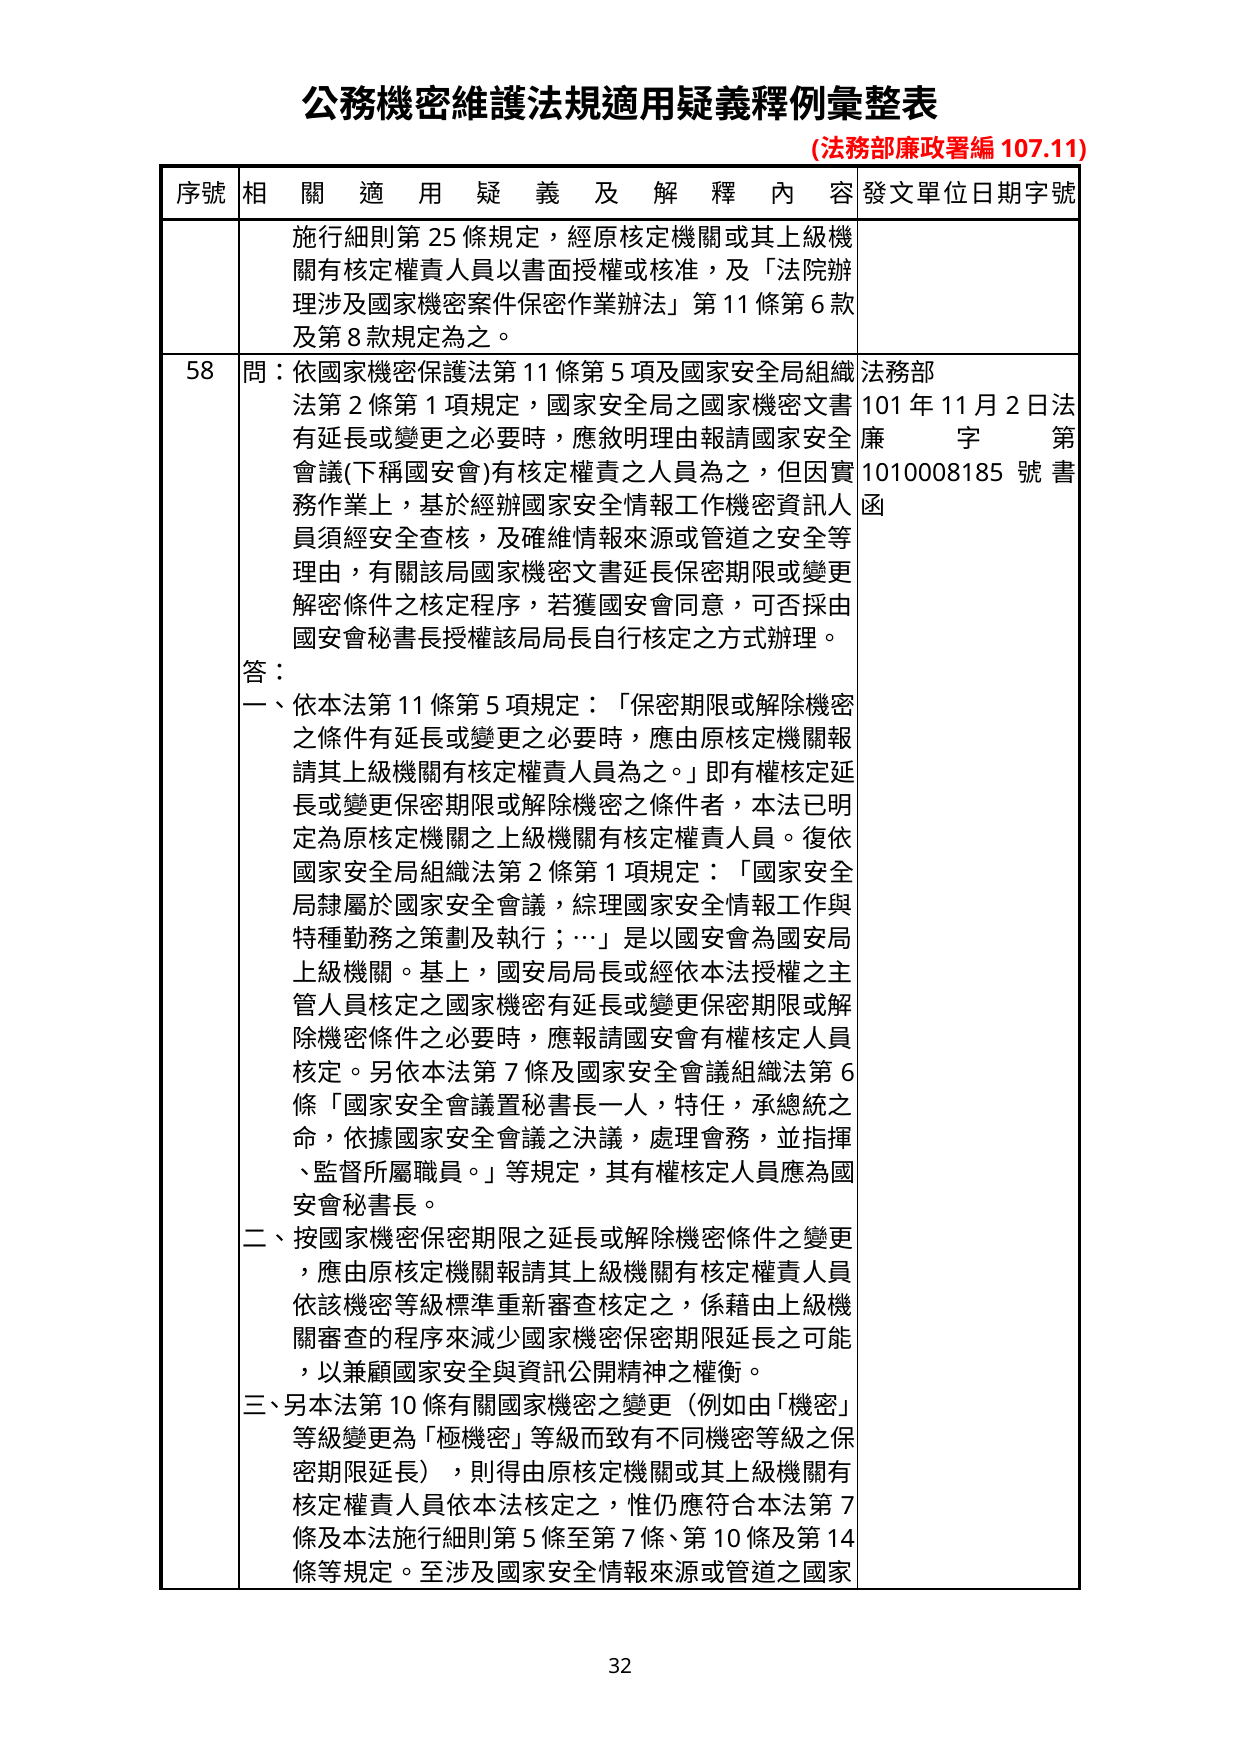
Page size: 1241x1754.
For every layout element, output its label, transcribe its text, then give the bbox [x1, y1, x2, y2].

table_cell 問：依國家機密保護法第11條第5項及國家安全局組織法第2條第1項規定，國家安全局之國家機密文書有延長或變更之必要時，應敘明理由報請國家安全會議(下稱國安會)有核定權責之人員為之，但因實務作業上，基於經辦國家安全情報工作機密資訊人員須經安全查核，及確維情報來源或管道之安全等理由，有關該局國家機密文書延長保密期限或變更解密條件之核定程序，若獲國安會同意，可否採由國安會秘書長授權該局局長自行核定之方式辦理。 答： 一、依本法第11條第5項規定：「保密期限或解除機密之條件有延長或變更之必要時，應由原核定機關報請其上級機關有核定權責人員為之。」即有權核定延長或變更保密期限或解除機密之條件者，本法已明定為原核定機關之上級機關有核定權責人員。復依國家安全局組織法第2條第1項規定：「國家安全局隸屬於國家安全會議，綜理國家安全情報工作與特種勤務之策劃及執行；…」是以國安會為國安局上級機關。基上，國安局局長或經依本法授權之主管人員核定之國家機密有延長或變更保密期限或解除機密條件之必要時，應報請國安會有權核定人員核定。另依本法第7條及國家安全會議組織法第6條「國家安全會議置秘書長一人，特任，承總統之命，依據國家安全會議之決議，處理會務，並指揮、監督所屬職員。」等規定，其有權核定人員應為國安會秘書長。 二、按國家機密保密期限之延長或解除機密條件之變更，應由原核定機關報請其上級機關有核定權責人員依該機密等級標準重新審查核定之，係藉由上級機關審查的程序來減少國家機密保密期限延長之可能，以兼顧國家安全與資訊公開精神之權衡。 三、另本法第10條有關國家機密之變更（例如由「機密」等級變更為「極機密」等級而致有不同機密等級之保密期限延長），則得由原核定機關或其上級機關有核定權責人員依本法核定之，惟仍應符合本法第7條及本法施行細則第5條至第7條、第10條及第14條等規定。至涉及國家安全情報來源或管道之國家機密，應永久保密，不適用本法第11條之規定（本部97年3月28日法令字第0971104385號函釋，請參考）。 四、基上，國安局有權責人員核定之國家機密文書延長保密期限或變更解密條件之核定程序，仍不宜由國安會秘書長授權國安局局長自行核定方式辦理。 [240, 355, 857, 1588]
table_header 發文單位日期字號 [858, 168, 1078, 218]
table_cell [163, 221, 238, 353]
table_header 序號 [163, 168, 238, 218]
table_header 相關適用疑義及解釋內容 [240, 168, 857, 218]
table_cell 法務部 101年1月31日法廉字第1000004827號書函 [858, 221, 1078, 353]
table_cell 問： 一、法院審理案件之卷證已經其他機關依國家機密保護法規定，列為機密事項，開庭時，該等機密事項記載於筆錄或記錄於開庭之錄音、錄影光碟或錄音帶者，該筆錄、錄音（影）光碟、錄音帶等，是否亦列為國家機密？如應依本法核定為國家機密者，其核定機關為何？ 二、法院受理上開案件，被告之辯護人聲請調閱相關前案卷宗，而該前案卷宗涉及國家機密，此時，本案之筆錄、錄音、錄影及判決等卷證是否亦應核定為國家機密？由何機關核定？ 三、上開筆錄、錄音、錄影、判決等如核定為國家機密，得否同意到庭實行公訴之檢察官及被告之辯護人檢閱（閱覽）、抄錄、攝影、影印（複製），以供訴訟之用？ 答： 一、法院審理案件所作成之筆錄、錄音（影）光碟、錄音帶等，內含國家機密者，應屬本法第2條所指「政府機關持有或保管之資訊」，及本法施行細則第3條所指「政府機關於職權範圍內作成或取得」之資訊，應依本法第6條規定報請核定國家機密等級，並於核定過程，依本法第9條規定會商該國家機密事項之業管機關。上開涉及國家機密之筆錄、錄音（影）光碟、錄音帶等，如引用之國家機密程度、範圍或件數，與被引用之國家機密未盡完全相同，則應另行核定國家機密等級，即法院製作筆錄等應依上開本法規定，另行核定適當國家機密等級。另按國家機密核定之權責人員，於本法第7條定有明文。司法院所屬機關於其職掌或業務範圍內，有屬「機密」等級之國家機密，應依本法第7條第1項第3款第1目規定，由司法院院長或經其授權之主管人員核定。若屬「極機密」等級之國家機密，應依本法第7條第1項第2款第2目規定，由司法院院長核定。若屬「絕對機密」等級之國家機密，依本法施行細則第10條第4項規定，應由上級權責長官以書面授權，始得核定。 二、法院審理案件，被告之辯護人聲請調閱相關前案卷宗，而該前案卷宗涉及國家機密，則本案之筆錄、錄音、錄影及判決等卷證是否核定為國家機密，仍應視其筆錄等卷證所引述前案內容是否應屬國家機密之事項而定。 三、至該涉及國家機密之筆錄、錄音（影）光碟、錄音帶等，如經報請核定為國家機密，則到庭實行公訴之檢察官及被告之辯護人檢閱（閱覽）、抄錄、攝影、影印（複製），應依本法第14條、第18條及本法施行細則第25條規定，經原核定機關或其上級機關有核定權責人員以書面授權或核准，及「法院辦理涉及國家機密案件保密作業辦法」第11條第6款及第8款規定為之。 [240, 221, 857, 353]
table_cell 法務部 101年11月2日法廉字第1010008185號書函 [858, 355, 1078, 1588]
table_cell 58 [163, 355, 238, 1588]
